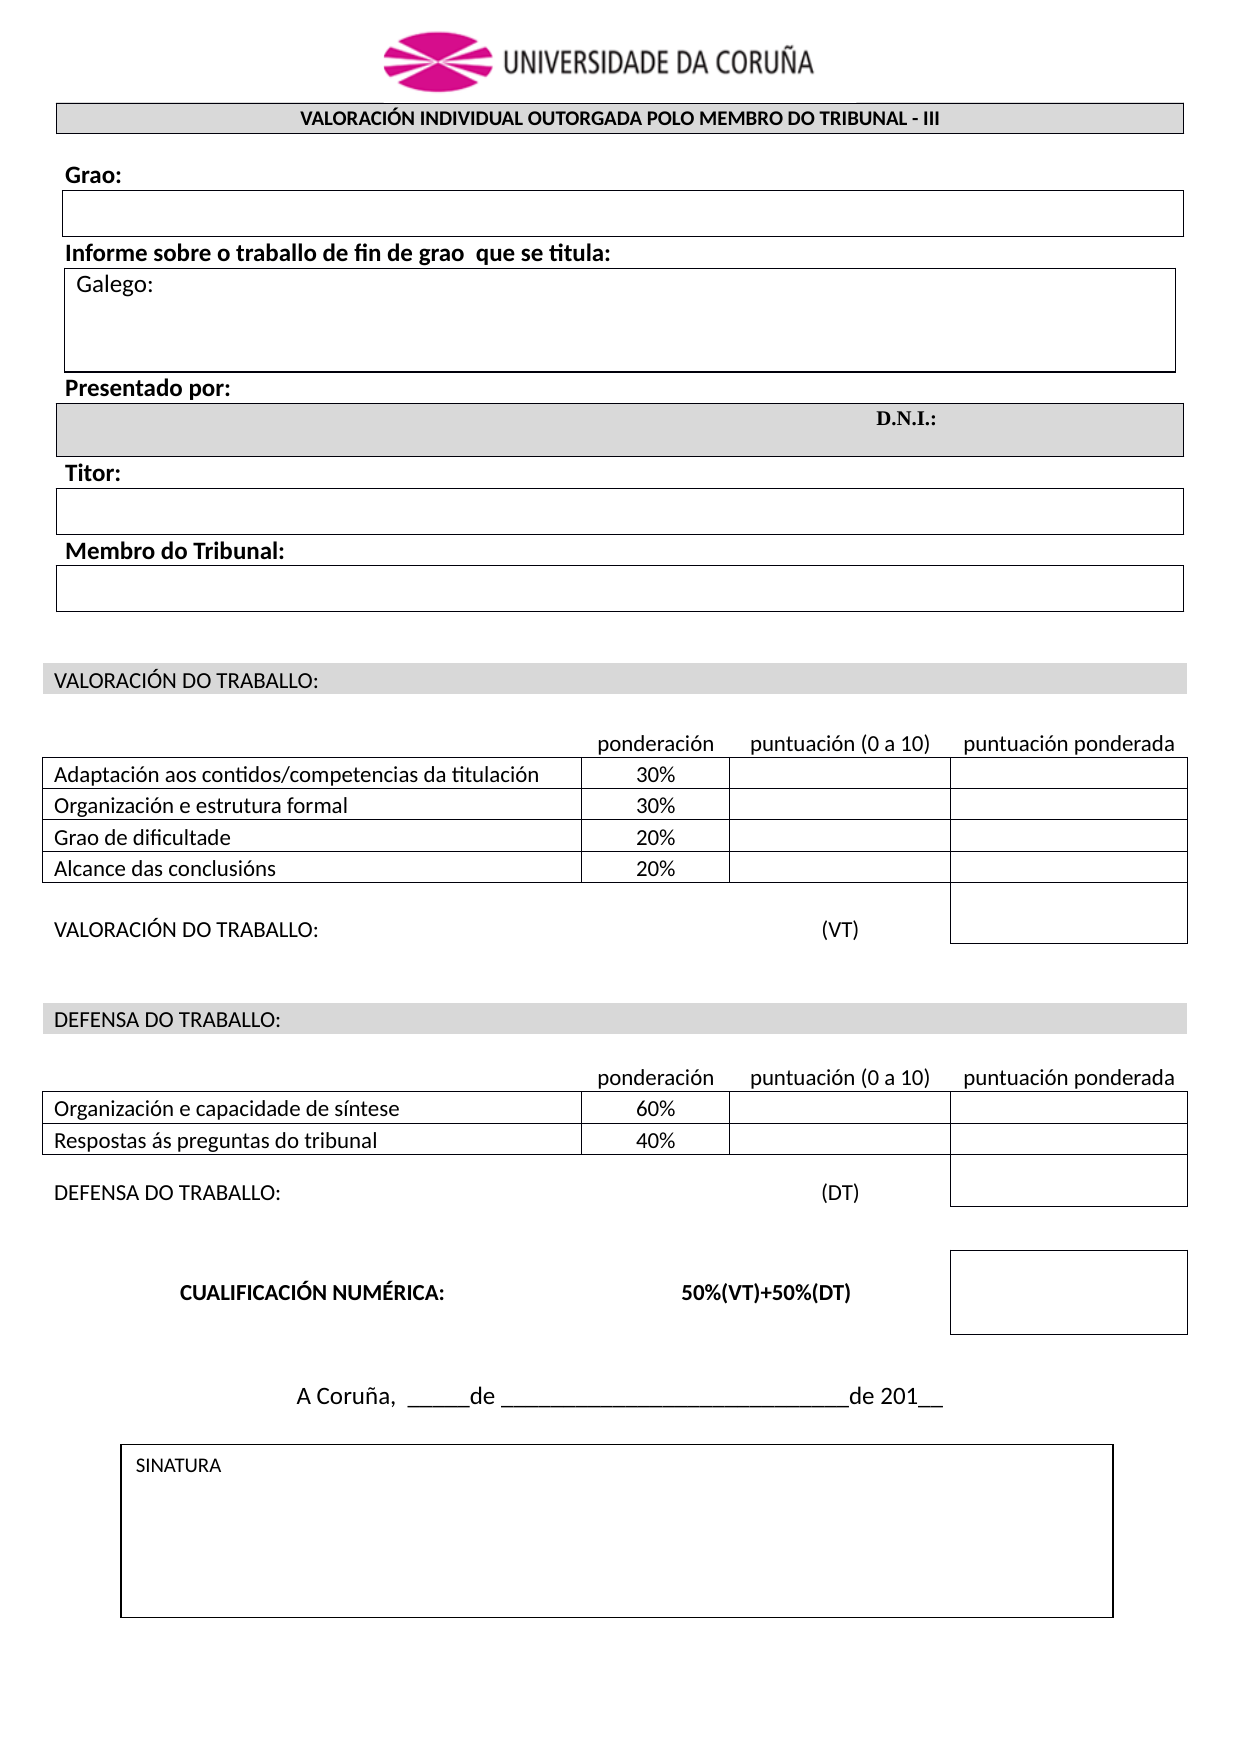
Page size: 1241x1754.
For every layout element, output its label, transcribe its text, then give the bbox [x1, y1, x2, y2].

table_cell [582, 883, 729, 943]
table_cell puntuación (0 a 10) [729, 694, 951, 757]
table_cell [43, 694, 582, 757]
table_cell [729, 974, 951, 1002]
table_cell [730, 1092, 950, 1122]
table_cell [582, 974, 729, 1002]
table_cell [582, 1155, 729, 1206]
table_cell [951, 974, 1187, 1002]
table_cell [43, 974, 582, 1002]
table_cell [951, 852, 1187, 882]
table_cell ponderación [582, 694, 729, 757]
subtitle Informe sobre o traballo de fin de grao que se titula: [65, 237, 1175, 268]
table_cell [43, 943, 582, 974]
table_header [582, 663, 729, 694]
table_cell 20% [582, 852, 729, 882]
table_cell DEFENSA DO TRABALLO: [43, 1003, 582, 1034]
table_cell [951, 1251, 1187, 1334]
table_cell puntuación (0 a 10) [729, 1034, 951, 1091]
table_cell Organización e capacidade de síntese [43, 1092, 581, 1122]
text D.N.I.: [57, 404, 1183, 427]
table_cell [730, 852, 950, 882]
table_cell ponderación [582, 1034, 729, 1091]
table_cell [729, 943, 951, 974]
table_header [951, 663, 1187, 694]
table_cell [730, 789, 950, 819]
table_cell 50%(VT)+50%(DT) [582, 1250, 950, 1334]
table_header [729, 663, 951, 694]
table_cell [582, 943, 729, 974]
table_cell [729, 1003, 951, 1034]
table_cell [951, 820, 1187, 851]
table_cell Organización e estrutura formal [43, 789, 581, 819]
table_cell Alcance das conclusións [43, 852, 581, 882]
text Membro do Tribunal: [65, 535, 1175, 565]
text Grao: [65, 159, 1175, 190]
table_cell DEFENSA DO TRABALLO: [43, 1155, 582, 1206]
table_cell [951, 1003, 1187, 1034]
table_cell [951, 1155, 1187, 1206]
table_cell [951, 1124, 1187, 1154]
table_cell [951, 944, 1187, 974]
table_cell [730, 1124, 950, 1154]
table_cell CUALIFICACIÓN NUMÉRICA: [43, 1250, 582, 1334]
table_cell (VT) [729, 883, 950, 943]
table_cell 20% [582, 820, 729, 851]
table_cell [582, 1003, 729, 1034]
table_cell 60% [582, 1092, 729, 1122]
table_header VALORACIÓN DO TRABALLO: [43, 663, 582, 694]
table_cell [730, 820, 950, 851]
table_cell 40% [582, 1124, 729, 1154]
table_cell [951, 789, 1187, 819]
table_cell VALORACIÓN DO TRABALLO: [43, 883, 582, 943]
table_cell [951, 1207, 1187, 1249]
table_cell Adaptación aos contidos/competencias da titulación [43, 758, 581, 788]
table_cell 30% [582, 758, 729, 788]
table_header Galego: [65, 269, 1175, 371]
table_cell Grao de dificultade [43, 820, 581, 851]
table_cell 30% [582, 789, 729, 819]
picture [383, 29, 857, 103]
table_cell (DT) [729, 1155, 950, 1206]
table_cell [951, 1092, 1187, 1122]
table_cell [43, 1034, 582, 1091]
table_cell [730, 758, 950, 788]
text A Coruña, _____de ____________________________de 201__ [65, 1380, 1175, 1411]
text VALORACIÓN INDIVIDUAL OUTORGADA POLO MEMBRO DO TRIBUNAL - III [57, 104, 1183, 133]
subtitle Presentado por: [65, 373, 1175, 403]
table_cell [43, 1206, 582, 1249]
table_cell [951, 883, 1187, 943]
table_cell [582, 1206, 729, 1249]
table_cell Respostas ás preguntas do tribunal [43, 1124, 581, 1154]
table_cell puntuación ponderada [951, 1034, 1187, 1091]
table_cell puntuación ponderada [951, 694, 1187, 757]
table_cell [729, 1206, 951, 1249]
text Titor: [65, 457, 1175, 488]
table_cell [951, 758, 1187, 788]
